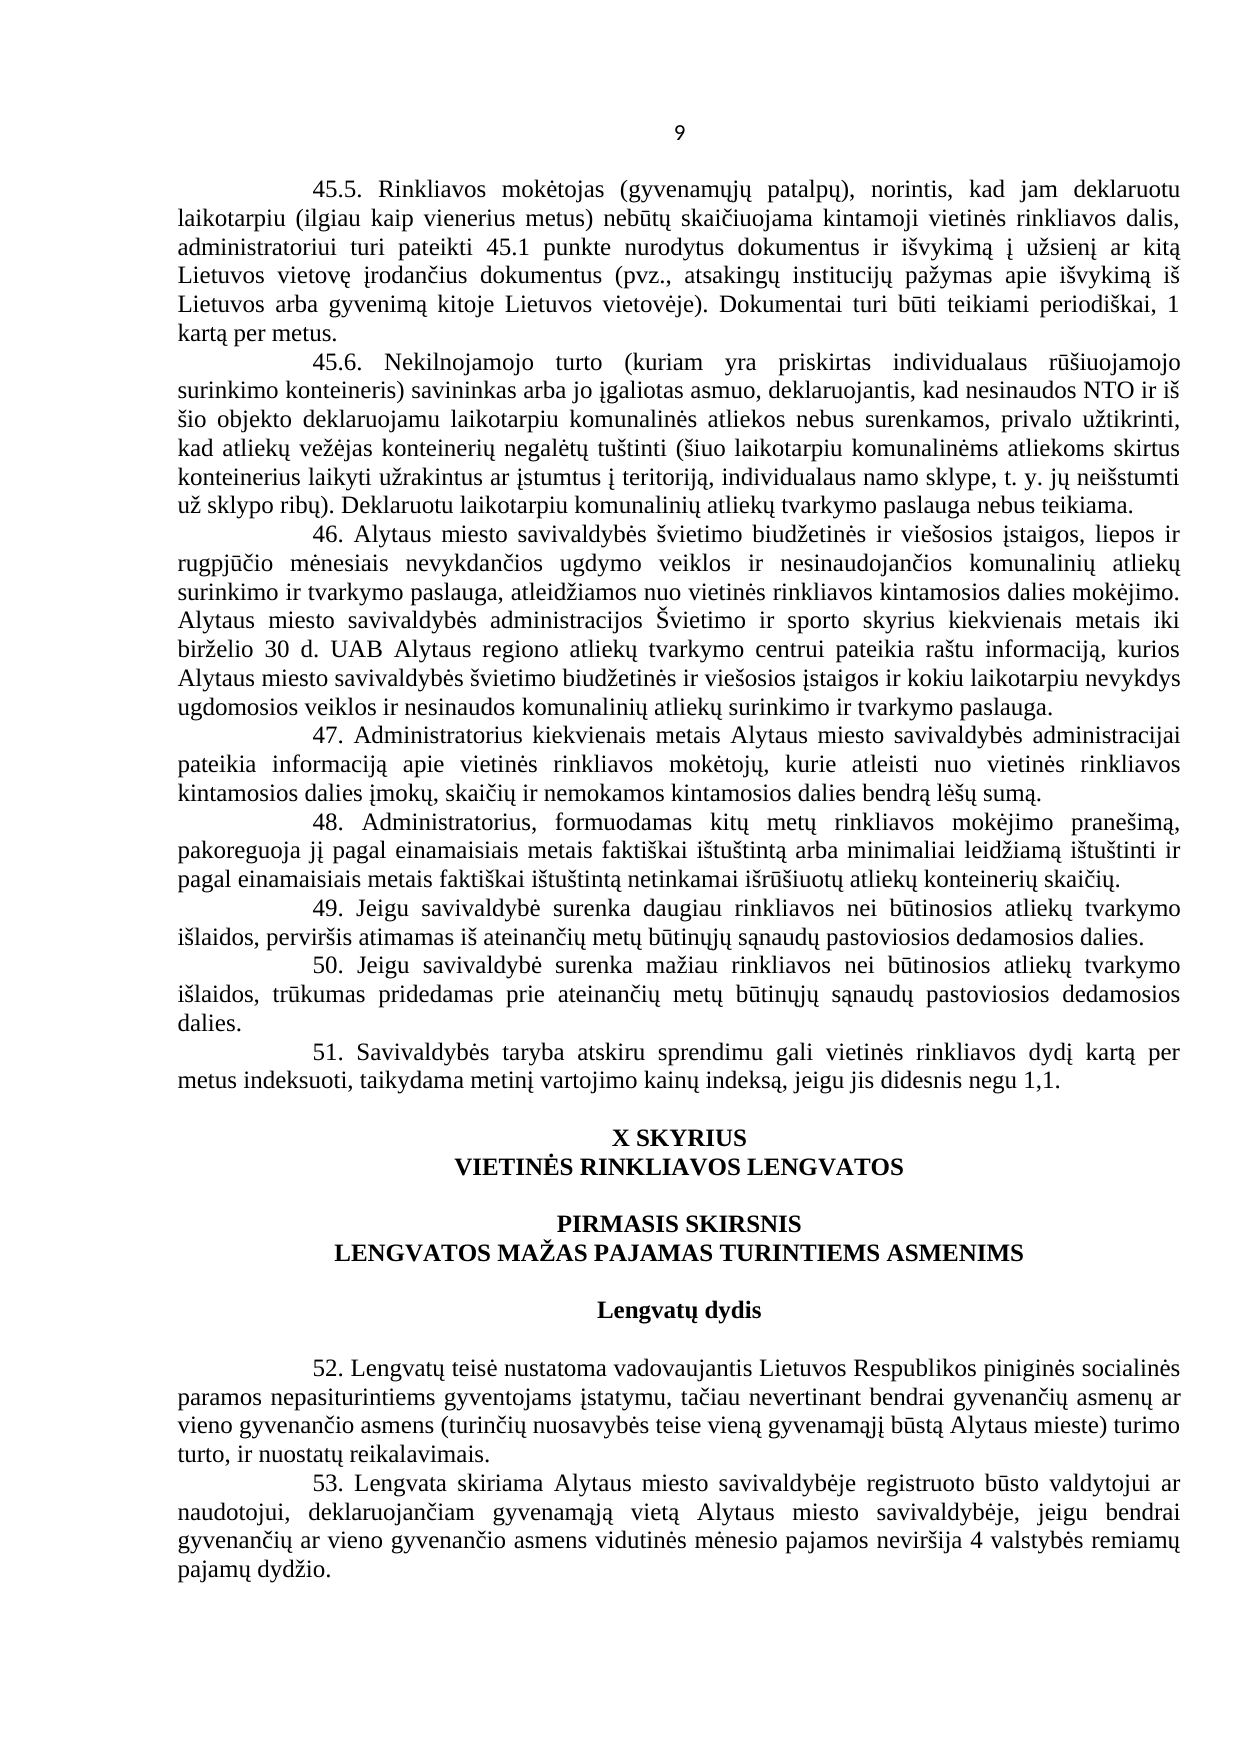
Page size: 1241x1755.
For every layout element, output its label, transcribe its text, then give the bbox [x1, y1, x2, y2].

text 45.5. Rinkliavos mokėtojas (gyvenamųjų patalpų), norintis, kad jam deklaruotu laikotarpiu (ilgiau kaip vienerius metus) nebūtų skaičiuojama kintamoji vietinės rinkliavos dalis, administratoriui turi pateikti 45.1 punkte nurodytus dokumentus ir išvykimą į užsienį ar kitą Lietuvos vietovę įrodančius dokumentus (pvz., atsakingų institucijų pažymas apie išvykimą iš Lietuvos arba gyvenimą kitoje Lietuvos vietovėje). Dokumentai turi būti teikiami periodiškai, 1 kartą per metus. [177, 174, 1181, 347]
text 53. Lengvata skiriama Alytaus miesto savivaldybėje registruoto būsto valdytojui ar naudotojui, deklaruojančiam gyvenamąją vietą Alytaus miesto savivaldybėje, jeigu bendrai gyvenančių ar vieno gyvenančio asmens vidutinės mėnesio pajamos neviršija 4 valstybės remiamų pajamų dydžio. [177, 1468, 1181, 1583]
text LENGVATOS MAŽAS PAJAMAS TURINTIEMS ASMENIMS [177, 1238, 1181, 1267]
text PIRMASIS SKIRSNIS [177, 1209, 1181, 1238]
text X SKYRIUS [177, 1123, 1181, 1152]
text 47. Administratorius kiekvienais metais Alytaus miesto savivaldybės administracijai pateikia informaciją apie vietinės rinkliavos mokėtojų, kurie atleisti nuo vietinės rinkliavos kintamosios dalies įmokų, skaičių ir nemokamos kintamosios dalies bendrą lėšų sumą. [177, 720, 1181, 807]
text 48. Administratorius, formuodamas kitų metų rinkliavos mokėjimo pranešimą, pakoreguoja jį pagal einamaisiais metais faktiškai ištuštintą arba minimaliai leidžiamą ištuštinti ir pagal einamaisiais metais faktiškai ištuštintą netinkamai išrūšiuotų atliekų konteinerių skaičių. [177, 807, 1181, 893]
text VIETINĖS RINKLIAVOS LENGVATOS [177, 1152, 1181, 1180]
text 49. Jeigu savivaldybė surenka daugiau rinkliavos nei būtinosios atliekų tvarkymo išlaidos, perviršis atimamas iš ateinančių metų būtinųjų sąnaudų pastoviosios dedamosios dalies. [177, 893, 1181, 950]
text 51. Savivaldybės taryba atskiru sprendimu gali vietinės rinkliavos dydį kartą per metus indeksuoti, taikydama metinį vartojimo kainų indeksą, jeigu jis didesnis negu 1,1. [177, 1037, 1181, 1094]
text 45.6. Nekilnojamojo turto (kuriam yra priskirtas individualaus rūšiuojamojo surinkimo konteineris) savininkas arba jo įgaliotas asmuo, deklaruojantis, kad nesinaudos NTO ir iš šio objekto deklaruojamu laikotarpiu komunalinės atliekos nebus surenkamos, privalo užtikrinti, kad atliekų vežėjas konteinerių negalėtų tuštinti (šiuo laikotarpiu komunalinėms atliekoms skirtus konteinerius laikyti užrakintus ar įstumtus į teritoriją, individualaus namo sklype, t. y. jų neišstumti už sklypo ribų). Deklaruotu laikotarpiu komunalinių atliekų tvarkymo paslauga nebus teikiama. [177, 347, 1181, 519]
text Lengvatų dydis [177, 1295, 1181, 1324]
text 46. Alytaus miesto savivaldybės švietimo biudžetinės ir viešosios įstaigos, liepos ir rugpjūčio mėnesiais nevykdančios ugdymo veiklos ir nesinaudojančios komunalinių atliekų surinkimo ir tvarkymo paslauga, atleidžiamos nuo vietinės rinkliavos kintamosios dalies mokėjimo. Alytaus miesto savivaldybės administracijos Švietimo ir sporto skyrius kiekvienais metais iki birželio 30 d. UAB Alytaus regiono atliekų tvarkymo centrui pateikia raštu informaciją, kurios Alytaus miesto savivaldybės švietimo biudžetinės ir viešosios įstaigos ir kokiu laikotarpiu nevykdys ugdomosios veiklos ir nesinaudos komunalinių atliekų surinkimo ir tvarkymo paslauga. [177, 519, 1181, 720]
text 52. Lengvatų teisė nustatoma vadovaujantis Lietuvos Respublikos piniginės socialinės paramos nepasiturintiems gyventojams įstatymu, tačiau nevertinant bendrai gyvenančių asmenų ar vieno gyvenančio asmens (turinčių nuosavybės teise vieną gyvenamąjį būstą Alytaus mieste) turimo turto, ir nuostatų reikalavimais. [177, 1353, 1181, 1468]
text 50. Jeigu savivaldybė surenka mažiau rinkliavos nei būtinosios atliekų tvarkymo išlaidos, trūkumas pridedamas prie ateinančių metų būtinųjų sąnaudų pastoviosios dedamosios dalies. [177, 950, 1181, 1037]
